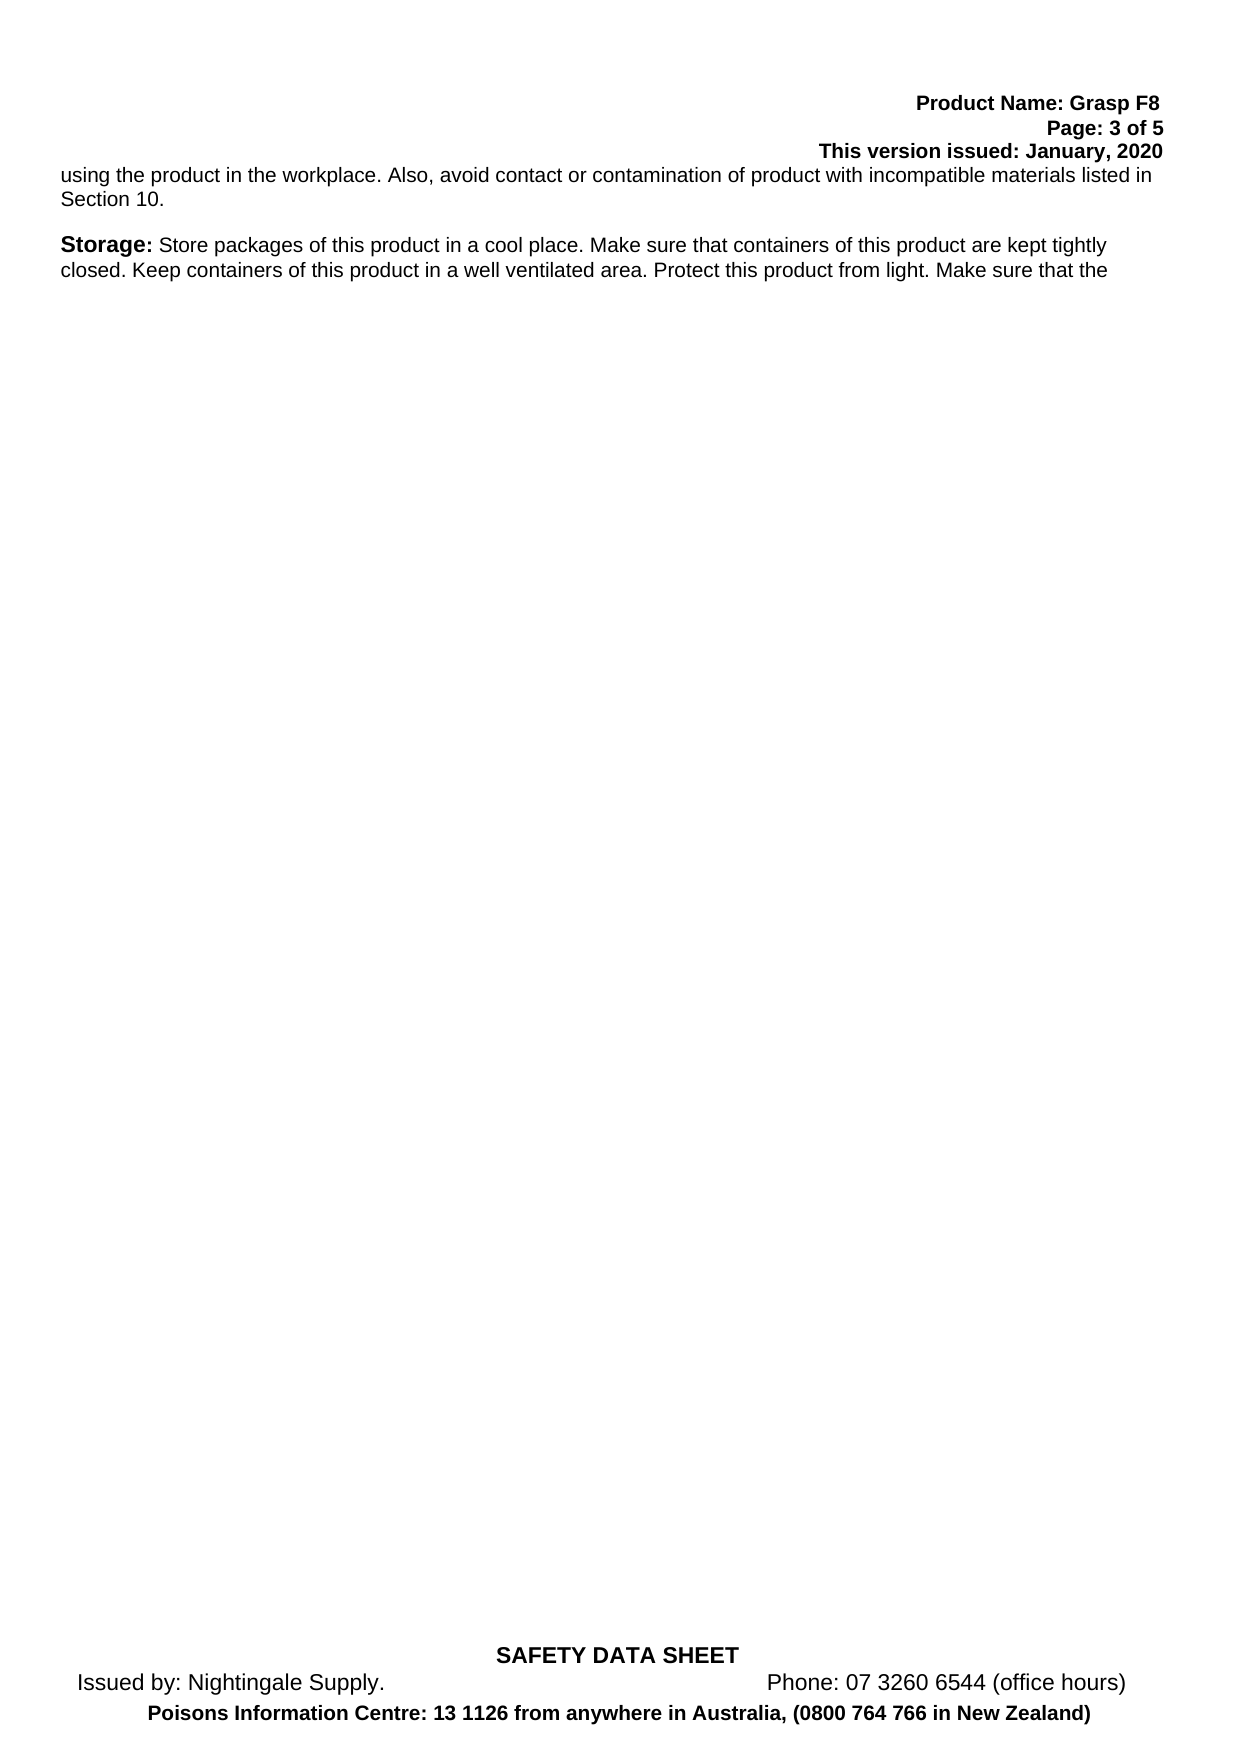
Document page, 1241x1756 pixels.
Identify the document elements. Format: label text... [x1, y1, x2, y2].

text Storage: Store packages of this product in a cool place. Make sure that containers of this product are kept tightly closed. Keep containers of this product in a well ventilated area. Protect this product from light. Make sure that the [60, 231, 1128, 282]
text Handling: Keep exposure to this product to a minimum, and minimise the quantities kept in work areas. Check Section 8 of this SDS for details of personal protective measures, and make sure that those measures are followed. The measures detailed below under "Storage" should be followed during handling in order to minimise risks to persons using the product in the workplace. Also, avoid contact or contamination of product with incompatible materials listed in Section 10. [60, 162, 1159, 210]
